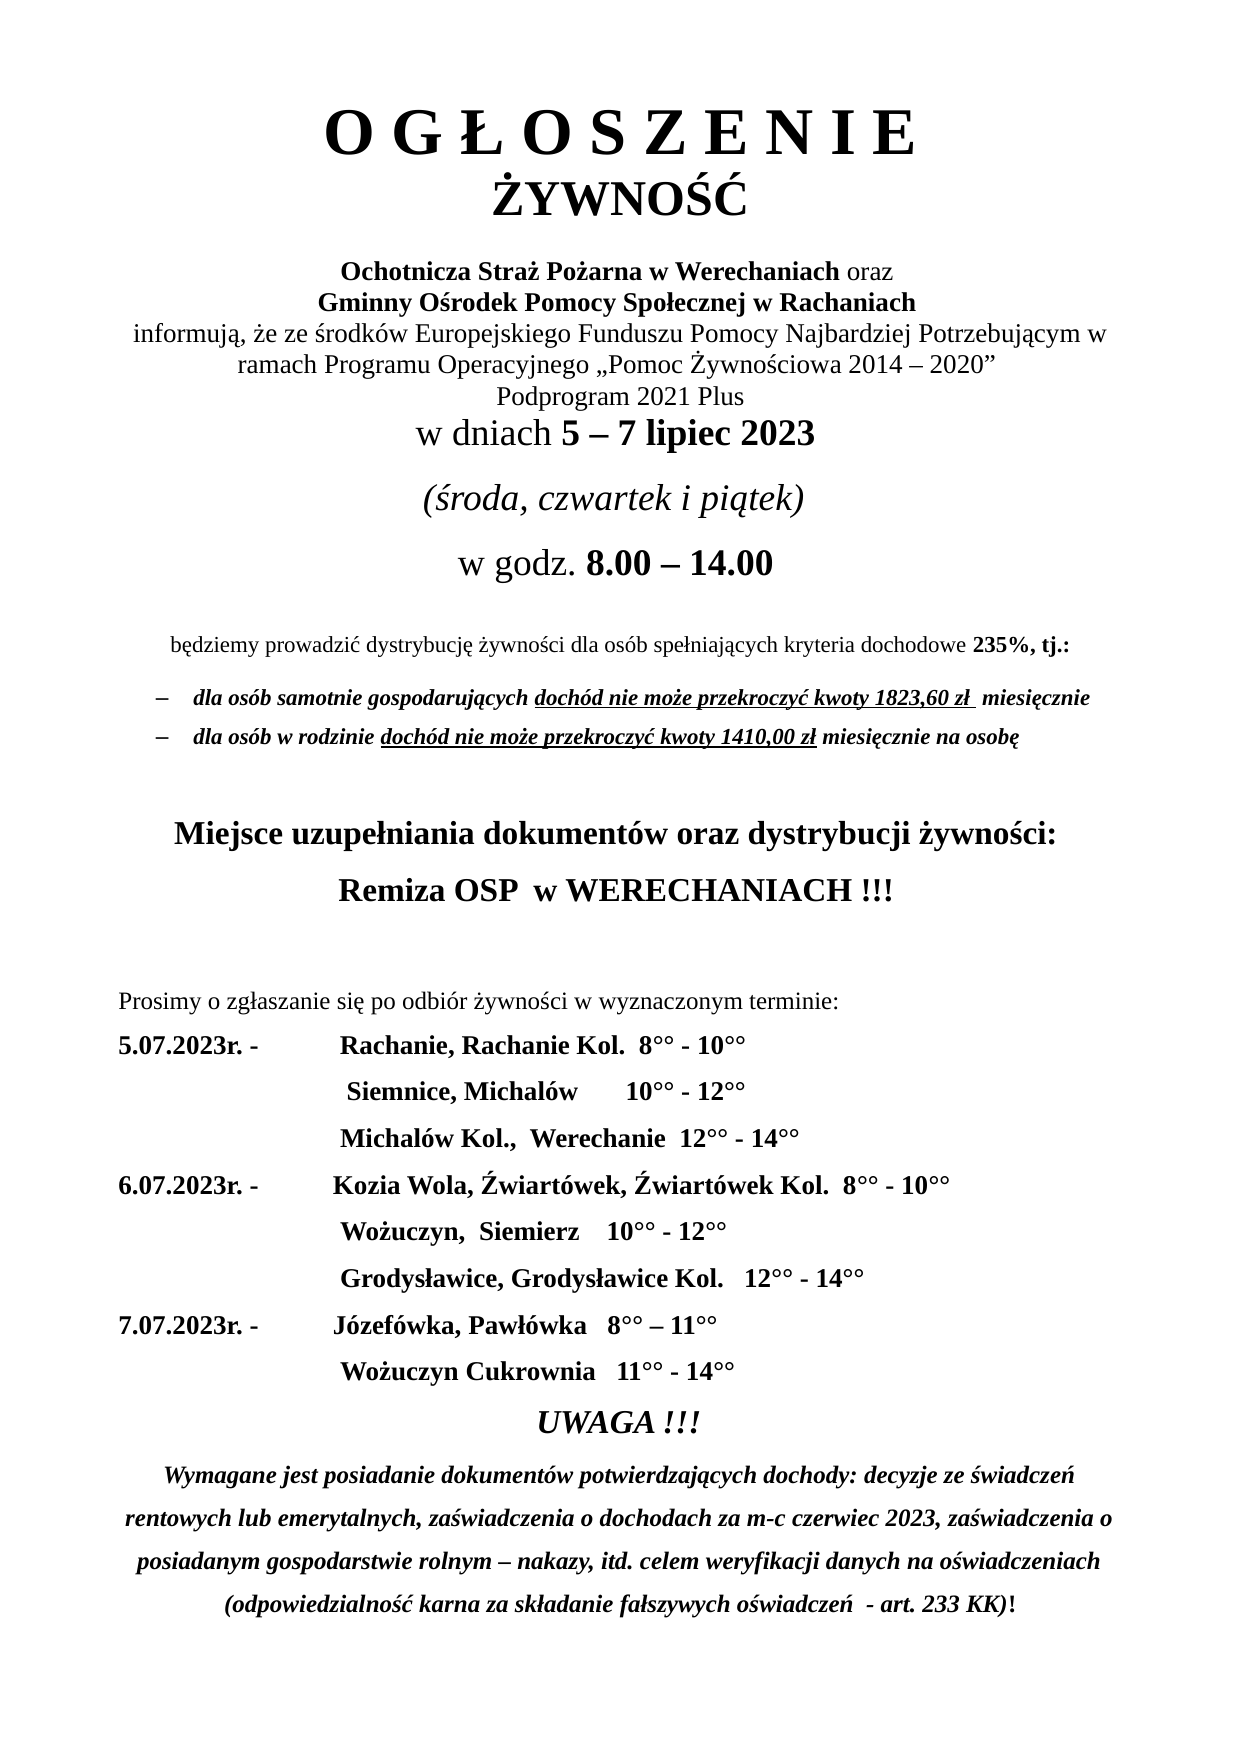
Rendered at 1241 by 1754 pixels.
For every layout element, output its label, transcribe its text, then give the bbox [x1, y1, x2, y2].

text Podprogram 2021 Plus [118, 380, 1122, 411]
text Ochotnicza Straż Pożarna w Werechaniach oraz [118, 255, 1122, 286]
text (środa, czwartek i piątek) [118, 476, 1122, 519]
text Grodysławice, Grodysławice Kol. 12°° - 14°° [118, 1262, 1122, 1293]
text Wożuczyn Cukrownia 11°° - 14°° [118, 1356, 1122, 1387]
text 5.07.2023r. - Rachanie, Rachanie Kol. 8°° - 10°° [118, 1029, 1122, 1060]
text Prosimy o zgłaszanie się po odbiór żywności w wyznaczonym terminie: [118, 986, 1122, 1014]
list dla osób w rodzinie dochód nie może przekroczyć kwoty 1410,00 zł miesięcznie na osobę [156, 723, 1122, 750]
list dla osób samotnie gospodarujących dochód nie może przekroczyć kwoty 1823,60 zł miesięcznie [156, 684, 1122, 710]
text 7.07.2023r. - Józefówka, Pawłówka 8°° – 11°° [118, 1309, 1122, 1340]
text Wożuczyn, Siemierz 10°° - 12°° [118, 1216, 1122, 1247]
text Gminny Ośrodek Pomocy Społecznej w Rachaniach [118, 286, 1122, 317]
text w dniach 5 – 7 lipiec 2023 [118, 411, 1122, 454]
text UWAGA !!! [118, 1402, 1122, 1441]
text Miejsce uzupełniania dokumentów oraz dystrybucji żywności: [118, 813, 1122, 852]
text będziemy prowadzić dystrybucję żywności dla osób spełniających kryteria dochodowe 235%, tj.: [118, 631, 1122, 658]
text Siemnice, Michalów 10°° - 12°° Michalów Kol., Werechanie 12°° - 14°° [118, 1076, 1122, 1153]
text Wymagane jest posiadanie dokumentów potwierdzających dochody: decyzje ze świadczeń rentowych lub emerytalnych, zaświadczenia o dochodach za m-c czerwiec 2023, zaświadczenia o posiadanym gospodarstwie rolnym – nakazy, itd. celem weryfikacji danych na oświadczeniach (odpowiedzialność karna za składanie fałszywych oświadczeń - art. 233 KK)! [118, 1460, 1122, 1618]
text Remiza OSP w WERECHANIACH !!! [118, 871, 1122, 909]
text w godz. 8.00 – 14.00 [118, 540, 1122, 583]
text O G Ł O S Z E N I E [118, 92, 1122, 169]
text informują, że ze środków Europejskiego Funduszu Pomocy Najbardziej Potrzebującym w ramach Programu Operacyjnego „Pomoc Żywnościowa 2014 – 2020” [118, 317, 1122, 380]
text ŻYWNOŚĆ [118, 169, 1122, 226]
text 6.07.2023r. - Kozia Wola, Źwiartówek, Źwiartówek Kol. 8°° - 10°° [118, 1169, 1122, 1200]
